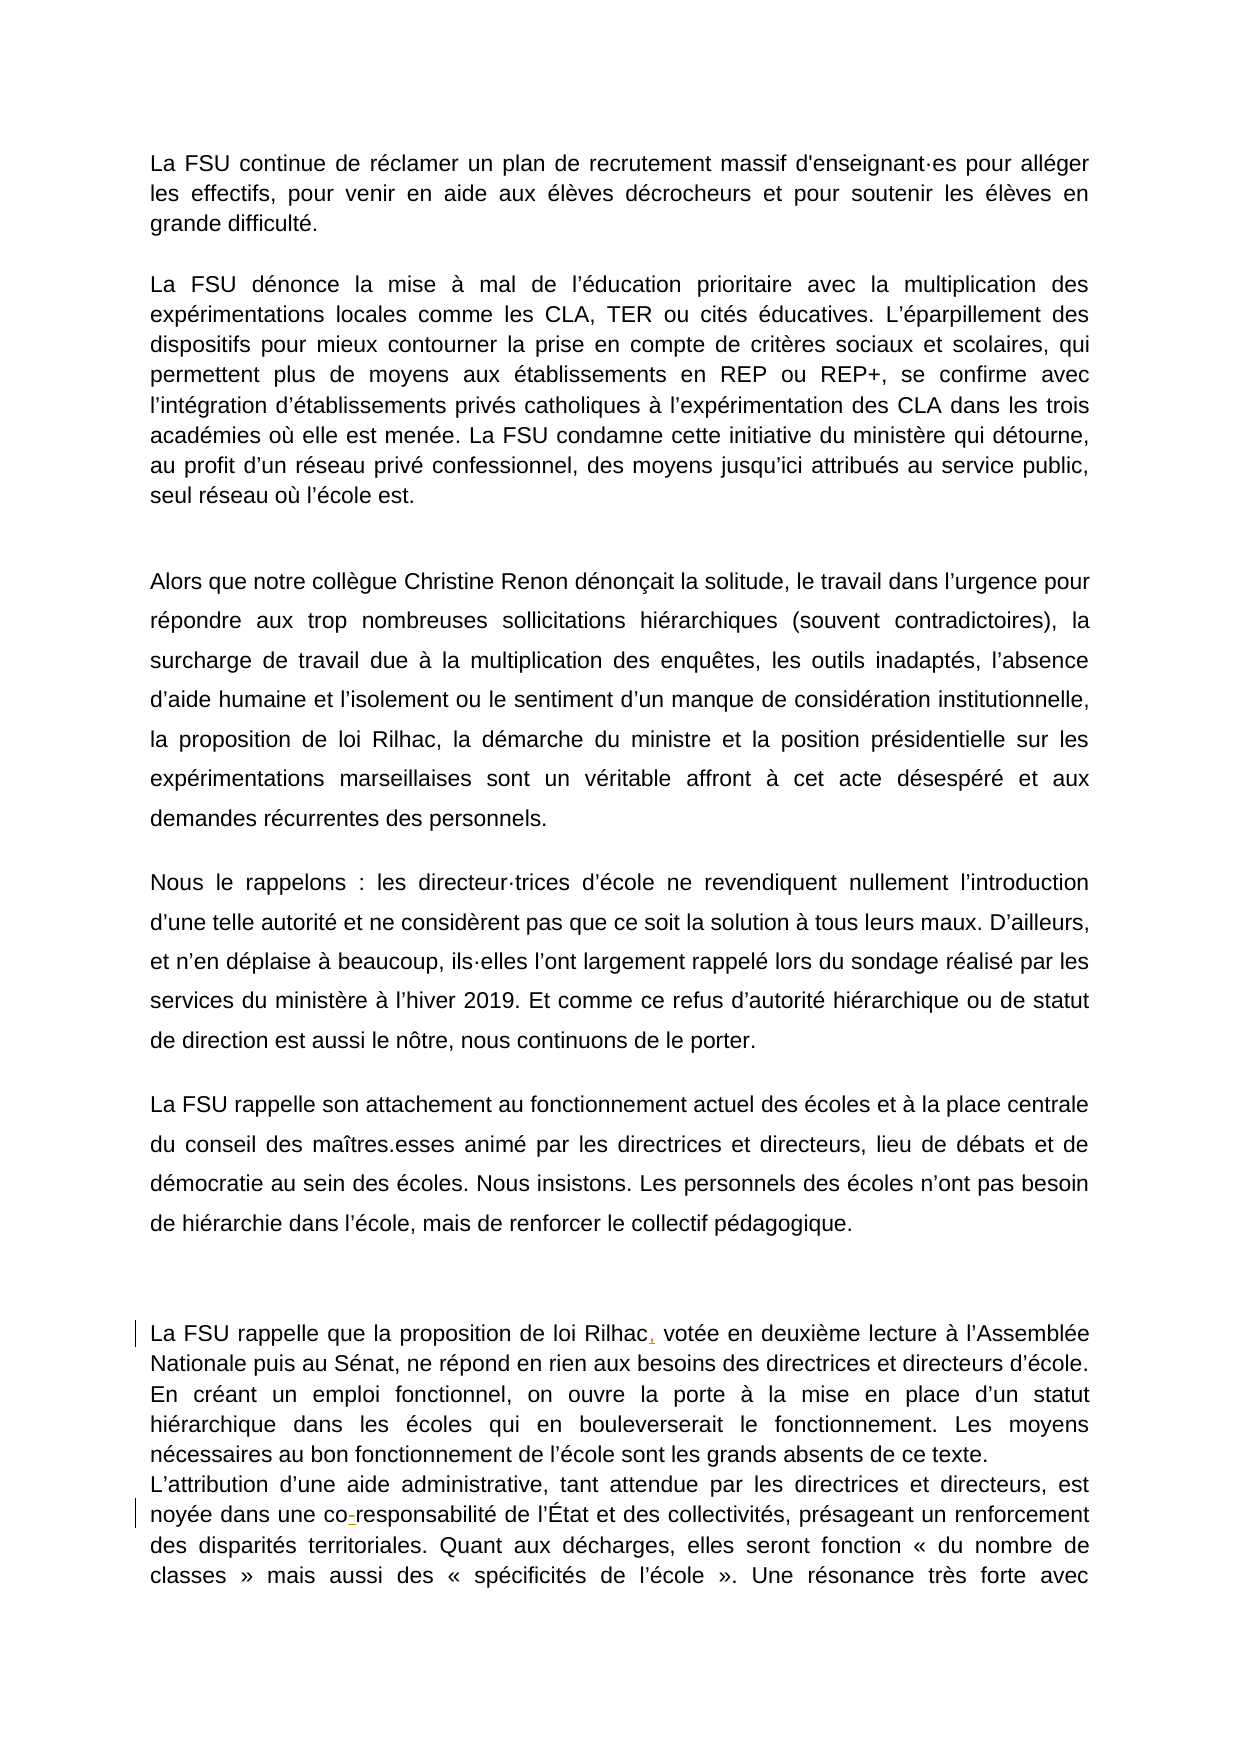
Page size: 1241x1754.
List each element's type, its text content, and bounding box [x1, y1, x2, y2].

text La FSU rappelle son attachement au fonctionnement actuel des écoles et à la place centrale du conseil des maîtres.esses animé par les directrices et directeurs, lieu de débats et de démocratie au sein des écoles. Nous insistons. Les personnels des écoles n’ont pas besoin de hiérarchie dans l’école, mais de renforcer le collectif pédagogique. [150, 1091, 1090, 1236]
text Nous le rappelons : les directeur·trices d’école ne revendiquent nullement l’introduction d’une telle autorité et ne considèrent pas que ce soit la solution à tous leurs maux. D’ailleurs, et n’en déplaise à beaucoup, ils·elles l’ont largement rappelé lors du sondage réalisé par les services du ministère à l’hiver 2019. Et comme ce refus d’autorité hiérarchique ou de statut de direction est aussi le nôtre, nous continuons de le porter. [150, 869, 1090, 1053]
text Alors que notre collègue Christine Renon dénonçait la solitude, le travail dans l’urgence pour répondre aux trop nombreuses sollicitations hiérarchiques (souvent contradictoires), la surcharge de travail due à la multiplication des enquêtes, les outils inadaptés, l’absence d’aide humaine et l’isolement ou le sentiment d’un manque de considération institutionnelle, la proposition de loi Rilhac, la démarche du ministre et la position présidentielle sur les expérimentations marseillaises sont un véritable affront à cet acte désespéré et aux demandes récurrentes des personnels. [150, 568, 1090, 831]
text La FSU rappelle que la proposition de loi Rilhac, votée en deuxième lecture à l’Assemblée Nationale puis au Sénat, ne répond en rien aux besoins des directrices et directeurs d’école. En créant un emploi fonctionnel, on ouvre la porte à la mise en place d’un statut hiérarchique dans les écoles qui en bouleverserait le fonctionnement. Les moyens nécessaires au bon fonctionnement de l’école sont les grands absents de ce texte. [150, 1320, 1090, 1467]
text La FSU continue de réclamer un plan de recrutement massif d'enseignant·es pour alléger les effectifs, pour venir en aide aux élèves décrocheurs et pour soutenir les élèves en grande difficulté. [150, 150, 1090, 237]
text La FSU dénonce la mise à mal de l’éducation prioritaire avec la multiplication des expérimentations locales comme les CLA, TER ou cités éducatives. L’éparpillement des dispositifs pour mieux contourner la prise en compte de critères sociaux et scolaires, qui permettent plus de moyens aux établissements en REP ou REP+, se confirme avec l’intégration d’établissements privés catholiques à l’expérimentation des CLA dans les trois académies où elle est menée. La FSU condamne cette initiative du ministère qui détourne, au profit d’un réseau privé confessionnel, des moyens jusqu’ici attribués au service public, seul réseau où l’école est. [150, 271, 1090, 509]
text L’attribution d’une aide administrative, tant attendue par les directrices et directeurs, est noyée dans une co-responsabilité de l’État et des collectivités, présageant un renforcement des disparités territoriales. Quant aux décharges, elles seront fonction « du nombre de classes » mais aussi des « spécificités de l’école ». Une résonance très forte avec [150, 1471, 1090, 1588]
